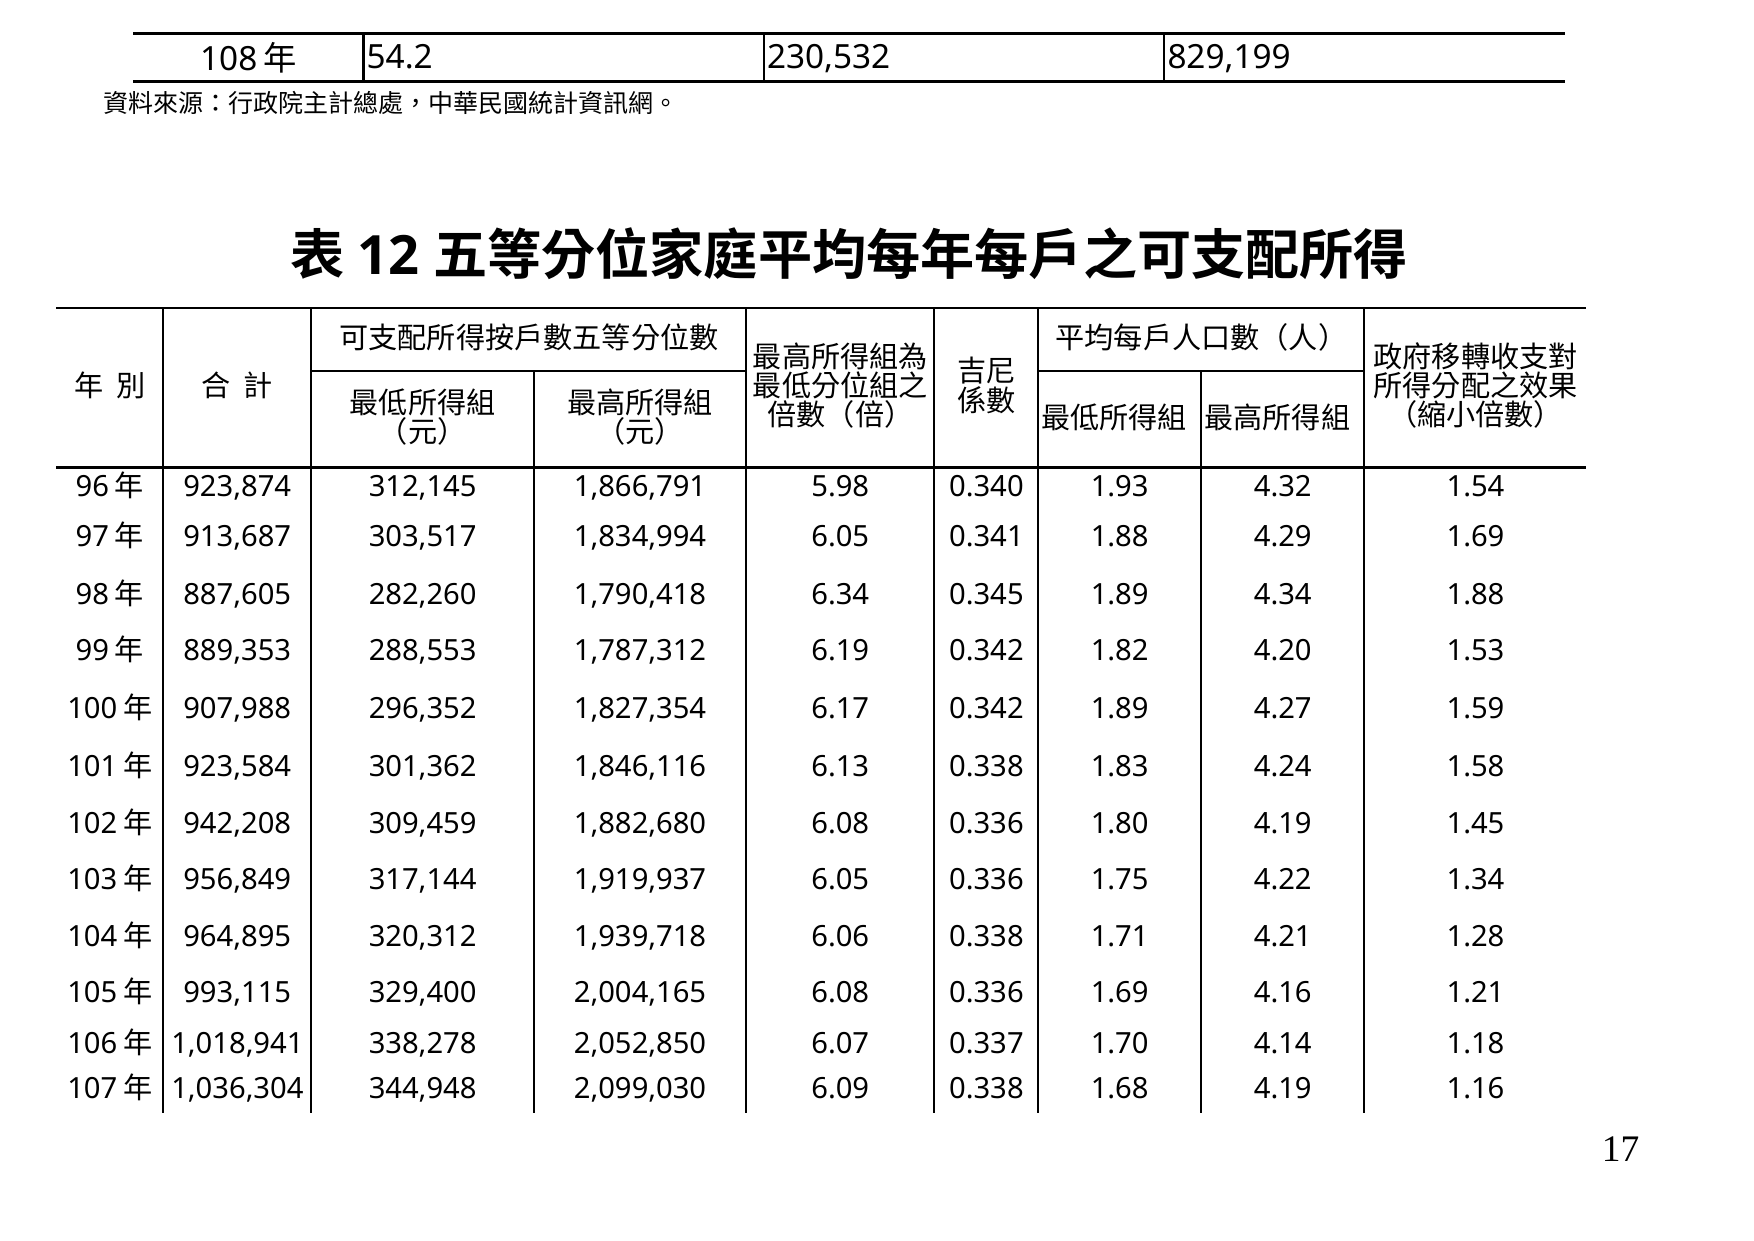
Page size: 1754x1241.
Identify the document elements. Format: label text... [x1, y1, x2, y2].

table_cell 最高所得組 [1202, 372, 1363, 466]
table_cell 1.16 [1365, 1069, 1586, 1113]
table_cell 99年 [56, 624, 162, 681]
table_cell 0.338 [935, 910, 1037, 966]
table_cell 100年 [56, 681, 162, 741]
table_header 可支配所得按戶數五等分位數 [312, 309, 745, 370]
table_cell 0.342 [935, 681, 1037, 741]
table_cell 301,362 [312, 741, 533, 797]
table_cell 288,553 [312, 624, 533, 681]
table_cell 913,687 [164, 508, 310, 568]
table_cell 1.88 [1039, 508, 1200, 568]
table_cell 最低所得組 [1039, 372, 1200, 466]
table_cell 282,260 [312, 568, 533, 624]
table_cell 54.2 [365, 35, 763, 80]
table_cell 108年 [133, 35, 362, 80]
table_header 吉尼 係數 [935, 309, 1037, 466]
table_header 最高所得組為最低分位組之倍數（倍） [747, 309, 933, 466]
table_cell 1.53 [1365, 624, 1586, 681]
table_cell 1,036,304 [164, 1069, 310, 1113]
table_cell 106年 [56, 1023, 162, 1069]
table_cell 923,874 [164, 469, 310, 508]
table_header 平均每戶人口數（人） [1039, 309, 1363, 370]
table_cell 4.22 [1202, 854, 1363, 910]
table_cell 6.05 [747, 508, 933, 568]
table_cell 4.14 [1202, 1023, 1363, 1069]
table_cell 6.17 [747, 681, 933, 741]
table_cell 1.89 [1039, 681, 1200, 741]
table_cell 2,004,165 [535, 966, 745, 1023]
table_cell 1,866,791 [535, 469, 745, 508]
table_cell 6.19 [747, 624, 933, 681]
table_cell 0.336 [935, 854, 1037, 910]
subtitle 表 12 五等分位家庭平均每年每戶之可支配所得 [59, 194, 1639, 307]
table_cell 1.71 [1039, 910, 1200, 966]
table_cell 303,517 [312, 508, 533, 568]
table_cell 329,400 [312, 966, 533, 1023]
table_cell 964,895 [164, 910, 310, 966]
table_cell 829,199 [1165, 35, 1565, 80]
table_cell 956,849 [164, 854, 310, 910]
table_cell 107年 [56, 1069, 162, 1113]
table_cell 312,145 [312, 469, 533, 508]
table_cell 1.88 [1365, 568, 1586, 624]
table_cell 0.338 [935, 1069, 1037, 1113]
table_cell 0.338 [935, 741, 1037, 797]
table_cell 6.07 [747, 1023, 933, 1069]
table_cell 1.89 [1039, 568, 1200, 624]
table_cell 1,882,680 [535, 797, 745, 853]
table_cell 6.08 [747, 797, 933, 853]
table_cell 1.59 [1365, 681, 1586, 741]
table_cell 1.58 [1365, 741, 1586, 797]
table_cell 1.54 [1365, 469, 1586, 508]
table_cell 0.341 [935, 508, 1037, 568]
table_cell 1.69 [1365, 508, 1586, 568]
table_cell 942,208 [164, 797, 310, 853]
table_cell 0.342 [935, 624, 1037, 681]
table_cell 338,278 [312, 1023, 533, 1069]
table_cell 97年 [56, 508, 162, 568]
table_cell 1.80 [1039, 797, 1200, 853]
table_cell 1,939,718 [535, 910, 745, 966]
table_cell 98年 [56, 568, 162, 624]
table_cell 0.337 [935, 1023, 1037, 1069]
table_cell 103年 [56, 854, 162, 910]
table_cell 317,144 [312, 854, 533, 910]
table_cell 6.06 [747, 910, 933, 966]
table_cell 309,459 [312, 797, 533, 853]
table_cell 6.05 [747, 854, 933, 910]
table_cell 296,352 [312, 681, 533, 741]
table_cell 4.29 [1202, 508, 1363, 568]
table_cell 1,846,116 [535, 741, 745, 797]
table_cell 4.34 [1202, 568, 1363, 624]
table_cell 320,312 [312, 910, 533, 966]
table_cell 4.19 [1202, 1069, 1363, 1113]
table_cell 0.336 [935, 797, 1037, 853]
table_cell 6.08 [747, 966, 933, 1023]
table_cell 0.340 [935, 469, 1037, 508]
table_cell 6.34 [747, 568, 933, 624]
table_cell 1.82 [1039, 624, 1200, 681]
table_cell 889,353 [164, 624, 310, 681]
table_header 政府移轉收支對所得分配之效果（縮小倍數） [1365, 309, 1586, 466]
table_cell 1.68 [1039, 1069, 1200, 1113]
table_cell 105年 [56, 966, 162, 1023]
table_cell 0.345 [935, 568, 1037, 624]
table_cell 1.45 [1365, 797, 1586, 853]
table_cell 最低所得組 （元） [312, 372, 533, 466]
table_cell 887,605 [164, 568, 310, 624]
table_cell 1.69 [1039, 966, 1200, 1023]
table_header 年 別 [56, 309, 162, 466]
table_cell 4.24 [1202, 741, 1363, 797]
table_cell 1,790,418 [535, 568, 745, 624]
table_cell 101年 [56, 741, 162, 797]
table_cell 4.32 [1202, 469, 1363, 508]
table_cell 1.34 [1365, 854, 1586, 910]
table_header 合 計 [164, 309, 310, 466]
table_cell 1,787,312 [535, 624, 745, 681]
table_cell 4.21 [1202, 910, 1363, 966]
table_cell 102年 [56, 797, 162, 853]
table_cell 1.70 [1039, 1023, 1200, 1069]
table_cell 1.28 [1365, 910, 1586, 966]
table_cell 2,052,850 [535, 1023, 745, 1069]
table_cell 1,919,937 [535, 854, 745, 910]
table_cell 4.16 [1202, 966, 1363, 1023]
table_cell 6.13 [747, 741, 933, 797]
table_cell 1.83 [1039, 741, 1200, 797]
table_cell 230,532 [765, 35, 1163, 80]
table_cell 907,988 [164, 681, 310, 741]
table_cell 1,018,941 [164, 1023, 310, 1069]
table_cell 923,584 [164, 741, 310, 797]
table_cell 2,099,030 [535, 1069, 745, 1113]
table_cell 1.93 [1039, 469, 1200, 508]
table_cell 96年 [56, 469, 162, 508]
text 資料來源：行政院主計總處，中華民國統計資訊網。 [103, 83, 1639, 119]
table_cell 4.27 [1202, 681, 1363, 741]
table_cell 1.18 [1365, 1023, 1586, 1069]
table_cell 1,827,354 [535, 681, 745, 741]
table_cell 0.336 [935, 966, 1037, 1023]
table_cell 993,115 [164, 966, 310, 1023]
table_cell 4.20 [1202, 624, 1363, 681]
table_cell 4.19 [1202, 797, 1363, 853]
table_cell 104年 [56, 910, 162, 966]
table_cell 344,948 [312, 1069, 533, 1113]
table_cell 最高所得組 （元） [535, 372, 745, 466]
table_cell 5.98 [747, 469, 933, 508]
table_cell 1,834,994 [535, 508, 745, 568]
table_cell 1.75 [1039, 854, 1200, 910]
table_cell 6.09 [747, 1069, 933, 1113]
table_cell 1.21 [1365, 966, 1586, 1023]
